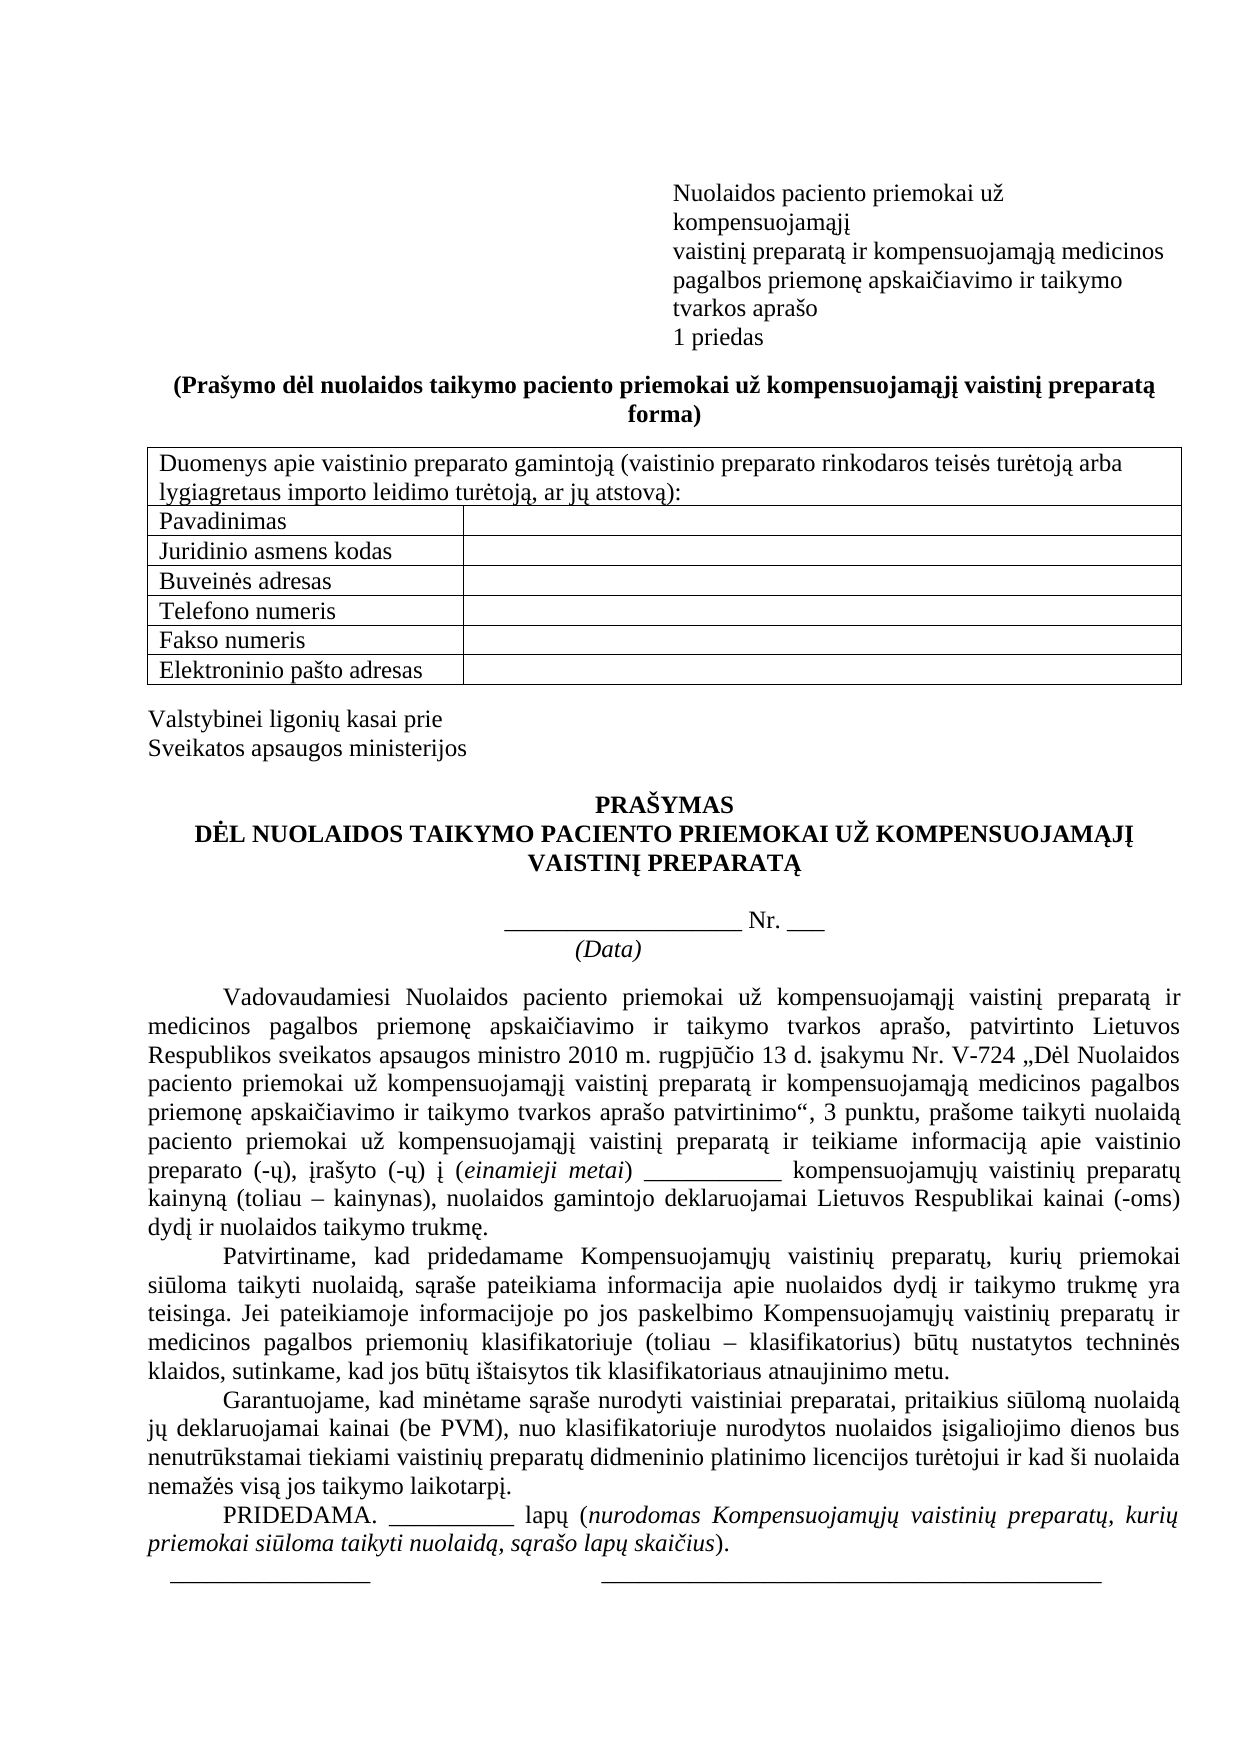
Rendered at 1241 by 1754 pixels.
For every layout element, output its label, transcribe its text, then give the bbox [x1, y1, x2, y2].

table_cell [464, 626, 1181, 654]
table_cell [464, 655, 1181, 684]
text DĖL NUOLAIDOS TAIKYMO PACIENTO PRIEMOKAI UŽ KOMPENSUOJAMĄJĮ VAISTINĮ PREPARATĄ [148, 819, 1181, 877]
text Vadovaudamiesi Nuolaidos paciento priemokai už kompensuojamąjį vaistinį preparatą ir medicinos pagalbos priemonę apskaičiavimo ir taikymo tvarkos aprašo, patvirtinto Lietuvos Respublikos sveikatos apsaugos ministro 2010 m. rugpjūčio 13 d. įsakymu Nr. V-724 „Dėl Nuolaidos paciento priemokai už kompensuojamąjį vaistinį preparatą ir kompensuojamąją medicinos pagalbos priemonę apskaičiavimo ir taikymo tvarkos aprašo patvirtinimo“, 3 punktu, prašome taikyti nuolaidą paciento priemokai už kompensuojamąjį vaistinį preparatą ir teikiame informaciją apie vaistinio preparato (-ų), įrašyto (-ų) į (einamieji metai) ___________ kompensuojamųjų vaistinių preparatų kainyną (toliau – kainynas), nuolaidos gamintojo deklaruojamai Lietuvos Respublikai kainai (-oms) dydį ir nuolaidos taikymo trukmę. [148, 982, 1181, 1241]
table_cell Telefono numeris [148, 596, 463, 624]
text forma) [148, 399, 1181, 428]
table_cell [464, 596, 1181, 624]
text ___________________ Nr. ___ [148, 906, 1181, 934]
text (Data) [535, 934, 1181, 963]
text (Prašymo dėl nuolaidos taikymo paciento priemokai už kompensuojamąjį vaistinį preparatą [148, 370, 1181, 399]
table_cell Juridinio asmens kodas [148, 536, 463, 565]
text tvarkos aprašo [673, 293, 1181, 322]
table_cell Pavadinimas [148, 506, 463, 535]
table_cell Elektroninio pašto adresas [148, 655, 463, 684]
text Garantuojame, kad minėtame sąraše nurodyti vaistiniai preparatai, pritaikius siūlomą nuolaidą jų deklaruojamai kainai (be PVM), nuo klasifikatoriuje nurodytos nuolaidos įsigaliojimo dienos bus nenutrūkstamai tiekiami vaistinių preparatų didmeninio platinimo licencijos turėtojui ir kad ši nuolaida nemažės visą jos taikymo laikotarpį. [148, 1385, 1181, 1500]
table_cell Fakso numeris [148, 626, 463, 654]
text Sveikatos apsaugos ministerijos [148, 733, 1181, 762]
text PRIDEDAMA. __________ lapų (nurodomas Kompensuojamųjų vaistinių preparatų, kurių priemokai siūloma taikyti nuolaidą, sąrašo lapų skaičius). [148, 1500, 1181, 1557]
text Valstybinei ligonių kasai prie [148, 704, 1181, 733]
text pagalbos priemonę apskaičiavimo ir taikymo [673, 265, 1181, 293]
text Nuolaidos paciento priemokai už kompensuojamąjį [673, 178, 1181, 236]
table_cell [464, 506, 1181, 535]
text ________________ ________________________________________ [148, 1557, 1181, 1586]
table_cell [464, 536, 1181, 565]
text PRAŠYMAS [148, 791, 1181, 819]
text Patvirtiname, kad pridedamame Kompensuojamųjų vaistinių preparatų, kurių priemokai siūloma taikyti nuolaidą, sąraše pateikiama informacija apie nuolaidos dydį ir taikymo trukmę yra teisinga. Jei pateikiamoje informacijoje po jos paskelbimo Kompensuojamųjų vaistinių preparatų ir medicinos pagalbos priemonių klasifikatoriuje (toliau – klasifikatorius) būtų nustatytos techninės klaidos, sutinkame, kad jos būtų ištaisytos tik klasifikatoriaus atnaujinimo metu. [148, 1241, 1181, 1385]
text 1 priedas [673, 322, 1181, 351]
text vaistinį preparatą ir kompensuojamąją medicinos [673, 236, 1181, 265]
table_cell Buveinės adresas [148, 566, 463, 595]
table_cell [464, 566, 1181, 595]
table_header Duomenys apie vaistinio preparato gamintoją (vaistinio preparato rinkodaros teisės turėtoją arba lygiagretaus importo leidimo turėtoją, ar jų atstovą): [148, 448, 1181, 505]
